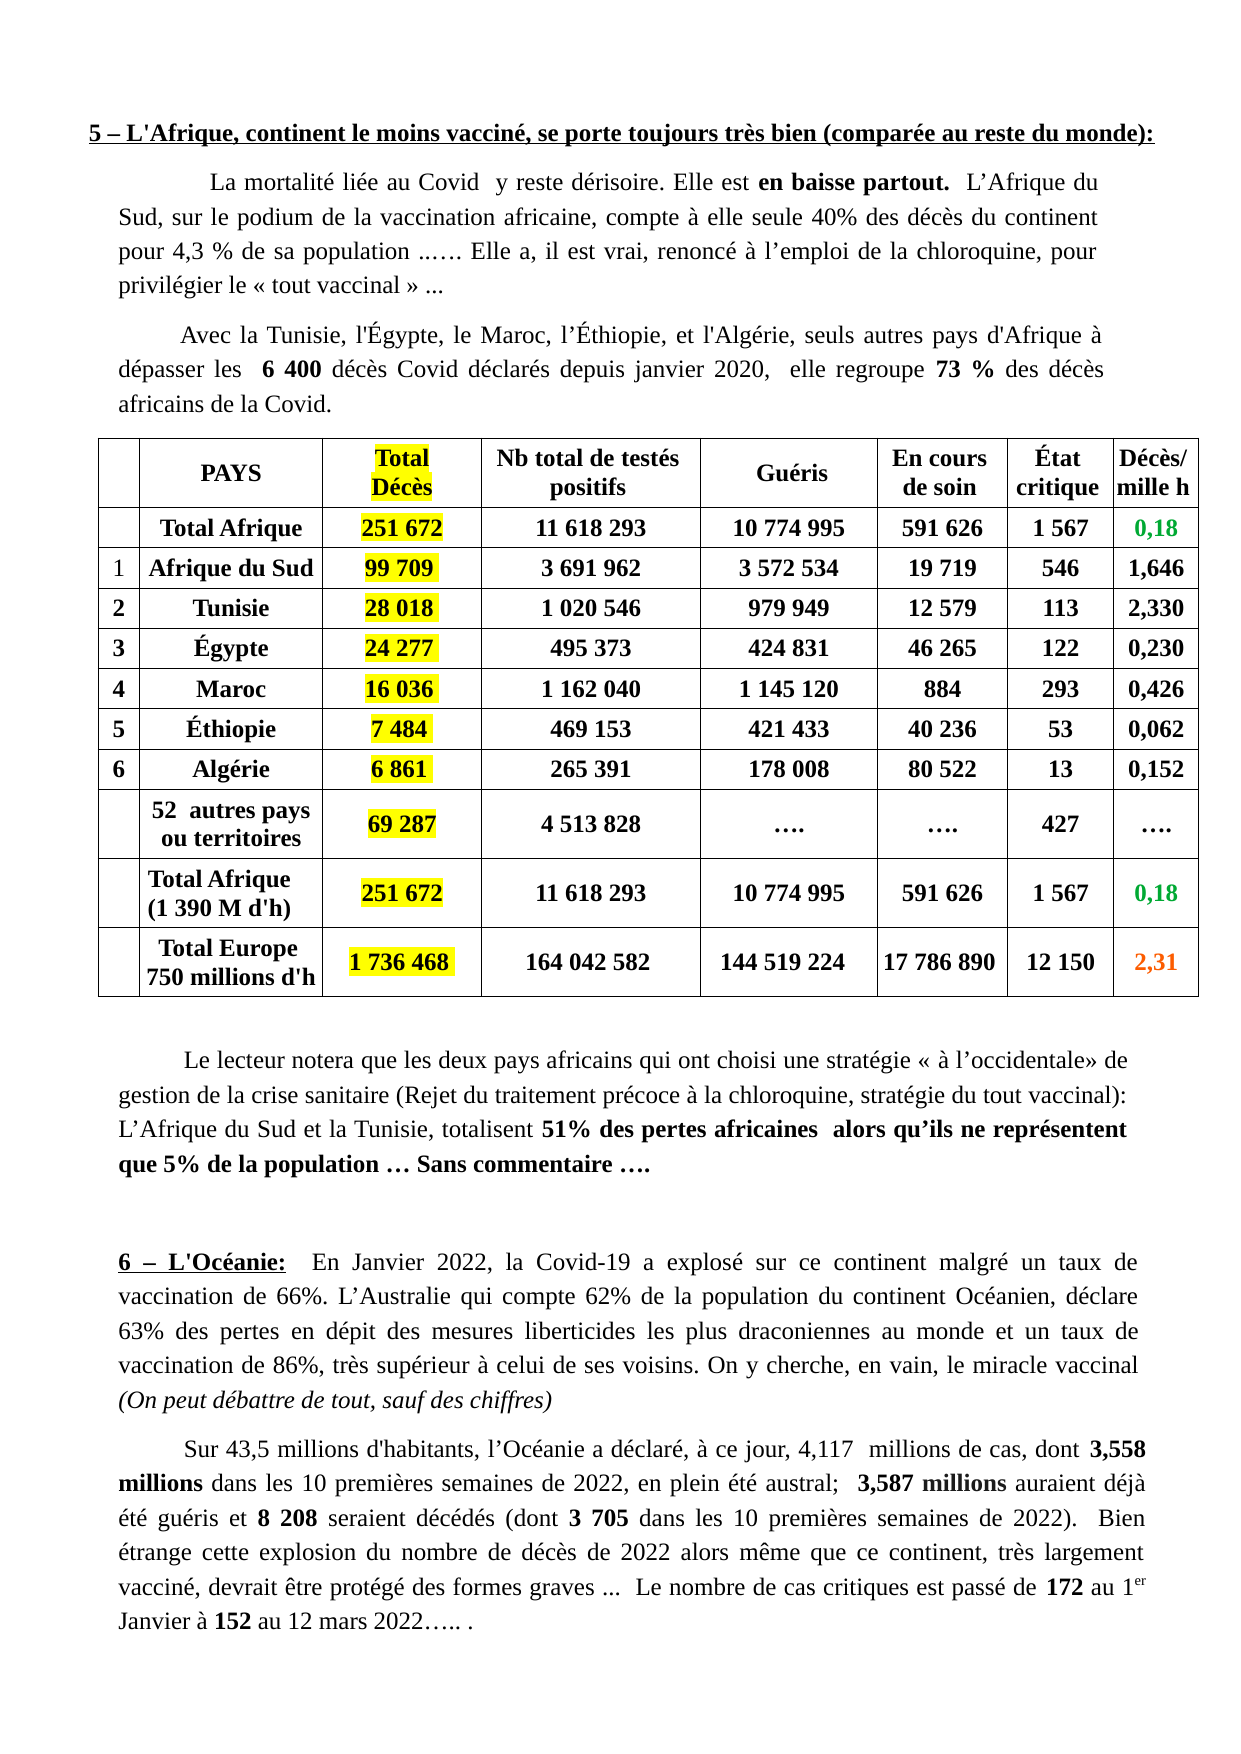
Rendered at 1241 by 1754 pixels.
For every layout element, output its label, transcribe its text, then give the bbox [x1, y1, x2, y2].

table_cell 99 709 [323, 548, 481, 587]
table_cell Éthiopie [140, 709, 322, 749]
table_cell 12 150 [1008, 928, 1113, 996]
table_cell Égypte [140, 629, 322, 668]
table_header [99, 439, 139, 507]
table_cell 251 672 [323, 859, 481, 927]
table_header Guéris [701, 439, 877, 507]
table_cell 0,426 [1114, 669, 1198, 708]
table_cell 1 145 120 [701, 669, 877, 708]
text La mortalité liée au Covid y reste dérisoire. Elle est en baisse partout. L’Afrique du Sud, sur le podium de la vaccination africaine, compte à elle seule 40% des décès du continent pour 4,3 % de sa population ..…. Elle a, il est vrai, renoncé à l’emploi de la chloroquine, pour privilégier le « tout vaccinal » ... [118, 167, 1098, 299]
table_cell 16 036 [323, 669, 481, 708]
table_cell 1 736 468 [323, 928, 481, 996]
table_cell 2,330 [1114, 589, 1198, 628]
table_cell Total Afrique (1 390 M d'h) [140, 859, 322, 927]
text 5 – L'Afrique, continent le moins vacciné, se porte toujours très bien (comparée au reste du monde): [89, 118, 1157, 147]
table_cell 0,062 [1114, 709, 1198, 749]
table_cell Afrique du Sud [140, 548, 322, 587]
table_cell 144 519 224 [701, 928, 877, 996]
table_cell Algérie [140, 750, 322, 789]
table_cell 17 786 890 [878, 928, 1007, 996]
table_cell …. [878, 790, 1007, 858]
table_cell 12 579 [878, 589, 1007, 628]
table_cell 69 287 [323, 790, 481, 858]
table_cell 591 626 [878, 859, 1007, 927]
table_cell 1 567 [1008, 508, 1113, 547]
table_cell 427 [1008, 790, 1113, 858]
text Le lecteur notera que les deux pays africains qui ont choisi une stratégie « à l’occidentale» de gestion de la crise sanitaire (Rejet du traitement précoce à la chloroquine, stratégie du tout vaccinal): L’Afrique du Sud et la Tunisie, totalisent 51% des pertes africaines alors qu’ils ne représentent que 5% de la population … Sans commentaire …. [118, 1045, 1128, 1177]
table_cell 1,646 [1114, 548, 1198, 587]
table_cell 1 567 [1008, 859, 1113, 927]
table_cell 40 236 [878, 709, 1007, 749]
table_cell 0,230 [1114, 629, 1198, 668]
table_cell …. [1114, 790, 1198, 858]
table_cell [99, 928, 139, 996]
table_cell 7 484 [323, 709, 481, 749]
table_cell 265 391 [482, 750, 700, 789]
table_cell 19 719 [878, 548, 1007, 587]
table_cell 495 373 [482, 629, 700, 668]
table_cell 122 [1008, 629, 1113, 668]
table_cell Total Afrique [140, 508, 322, 547]
table_cell 6 [99, 750, 139, 789]
table_cell 178 008 [701, 750, 877, 789]
table_cell 421 433 [701, 709, 877, 749]
table_cell [99, 790, 139, 858]
table_cell 4 513 828 [482, 790, 700, 858]
table_cell 164 042 582 [482, 928, 700, 996]
table_cell [99, 859, 139, 927]
table_cell 6 861 [323, 750, 481, 789]
table_cell 52 autres pays ou territoires [140, 790, 322, 858]
table_cell 0,18 [1114, 508, 1198, 547]
text 6 – L'Océanie: En Janvier 2022, la Covid-19 a explosé sur ce continent malgré un taux de vaccination de 66%. L’Australie qui compte 62% de la population du continent Océanien, déclare 63% des pertes en dépit des mesures liberticides les plus draconiennes au monde et un taux de vaccination de 86%, très supérieur à celui de ses voisins. On y cherche, en vain, le miracle vaccinal (On peut débattre de tout, sauf des chiffres) [118, 1247, 1140, 1413]
table_cell 0,18 [1114, 859, 1198, 927]
table_cell 28 018 [323, 589, 481, 628]
table_header En cours de soin [878, 439, 1007, 507]
table_cell 979 949 [701, 589, 877, 628]
table_cell 113 [1008, 589, 1113, 628]
table_cell 53 [1008, 709, 1113, 749]
table_cell 293 [1008, 669, 1113, 708]
table_header Décès/ mille h [1114, 439, 1198, 507]
table_cell 10 774 995 [701, 859, 877, 927]
table_cell …. [701, 790, 877, 858]
table_cell 1 [99, 548, 139, 587]
table_header Total Décès [323, 439, 481, 507]
table_cell 3 572 534 [701, 548, 877, 587]
table_header Nb total de testés positifs [482, 439, 700, 507]
table_cell 2 [99, 589, 139, 628]
table_cell 11 618 293 [482, 508, 700, 547]
table_cell 24 277 [323, 629, 481, 668]
table_cell Total Europe 750 millions d'h [140, 928, 322, 996]
table_cell 251 672 [323, 508, 481, 547]
table_cell 546 [1008, 548, 1113, 587]
table_cell 46 265 [878, 629, 1007, 668]
table_cell [99, 508, 139, 547]
text Avec la Tunisie, l'Égypte, le Maroc, l’Éthiopie, et l'Algérie, seuls autres pays d'Afrique à dépasser les 6 400 décès Covid déclarés depuis janvier 2020, elle regroupe 73 % des décès africains de la Covid. [118, 320, 1104, 417]
table_cell 2,31 [1114, 928, 1198, 996]
table_cell 424 831 [701, 629, 877, 668]
table_cell 1 162 040 [482, 669, 700, 708]
table_cell 3 691 962 [482, 548, 700, 587]
table_cell 469 153 [482, 709, 700, 749]
table_header PAYS [140, 439, 322, 507]
table_cell 591 626 [878, 508, 1007, 547]
table_cell 80 522 [878, 750, 1007, 789]
table_cell 3 [99, 629, 139, 668]
table_cell 0,152 [1114, 750, 1198, 789]
table_cell 4 [99, 669, 139, 708]
table_cell 11 618 293 [482, 859, 700, 927]
table_cell 13 [1008, 750, 1113, 789]
table_cell Maroc [140, 669, 322, 708]
table_cell 884 [878, 669, 1007, 708]
table_header État critique [1008, 439, 1113, 507]
table_cell 10 774 995 [701, 508, 877, 547]
table_cell Tunisie [140, 589, 322, 628]
table_cell 1 020 546 [482, 589, 700, 628]
table_cell 5 [99, 709, 139, 749]
text Sur 43,5 millions d'habitants, l’Océanie a déclaré, à ce jour, 4,117 millions de cas, dont 3,558 millions dans les 10 premières semaines de 2022, en plein été austral; 3,587 millions auraient déjà été guéris et 8 208 seraient décédés (dont 3 705 dans les 10 premières semaines de 2022). Bien étrange cette explosion du nombre de décès de 2022 alors même que ce continent, très largement vacciné, devrait être protégé des formes graves ... Le nombre de cas critiques est passé de 172 au 1er Janvier à 152 au 12 mars 2022….. . [118, 1434, 1146, 1635]
